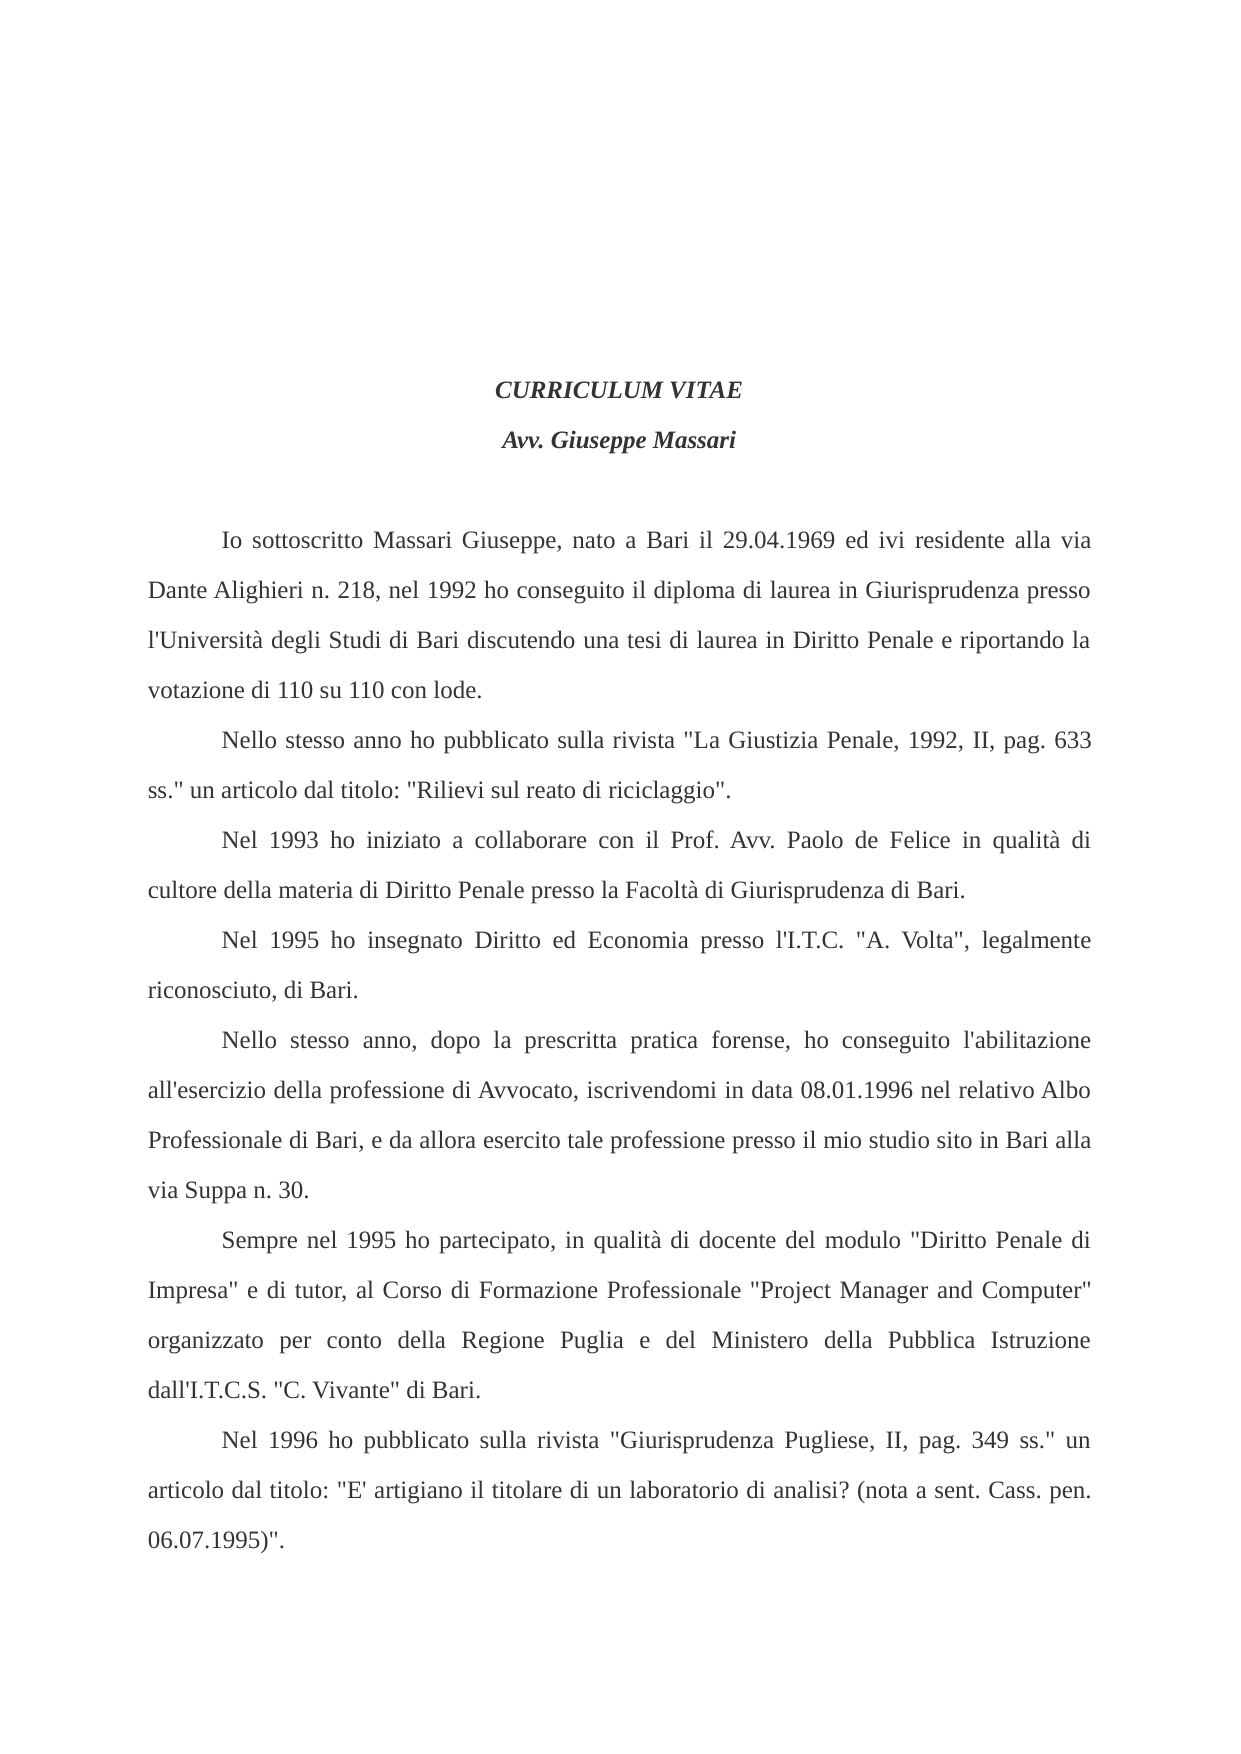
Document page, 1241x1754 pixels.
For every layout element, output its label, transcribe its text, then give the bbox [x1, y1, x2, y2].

text Nel 1996 ho pubblicato sulla rivista "Giurisprudenza Pugliese, II, pag. 349 ss." un articolo dal titolo: "E' artigiano il titolare di un laboratorio di analisi? (nota a sent. Cass. pen. 06.07.1995)". [148, 1404, 1092, 1554]
text Nello stesso anno ho pubblicato sulla rivista "La Giustizia Penale, 1992, II, pag. 633 ss." un articolo dal titolo: "Rilievi sul reato di riciclaggio". [148, 704, 1092, 804]
text Nel 1995 ho insegnato Diritto ed Economia presso l'I.T.C. "A. Volta", legalmente riconosciuto, di Bari. [148, 904, 1092, 1004]
text Nello stesso anno, dopo la prescritta pratica forense, ho conseguito l'abilitazione all'esercizio della professione di Avvocato, iscrivendomi in data 08.01.1996 nel relativo Albo Professionale di Bari, e da allora esercito tale professione presso il mio studio sito in Bari alla via Suppa n. 30. [148, 1004, 1092, 1204]
text Io sottoscritto Massari Giuseppe, nato a Bari il 29.04.1969 ed ivi residente alla via Dante Alighieri n. 218, nel 1992 ho conseguito il diploma di laurea in Giurisprudenza presso l'Università degli Studi di Bari discutendo una tesi di laurea in Diritto Penale e riportando la votazione di 110 su 110 con lode. [148, 504, 1092, 704]
text Sempre nel 1995 ho partecipato, in qualità di docente del modulo "Diritto Penale di Impresa" e di tutor, al Corso di Formazione Professionale "Project Manager and Computer" organizzato per conto della Regione Puglia e del Ministero della Pubblica Istruzione dall'I.T.C.S. "C. Vivante" di Bari. [148, 1204, 1092, 1404]
text Avv. Giuseppe Massari [148, 404, 1092, 454]
text CURRICULUM VITAE [148, 354, 1092, 404]
text Nel 1993 ho iniziato a collaborare con il Prof. Avv. Paolo de Felice in qualità di cultore della materia di Diritto Penale presso la Facoltà di Giurisprudenza di Bari. [148, 804, 1092, 904]
